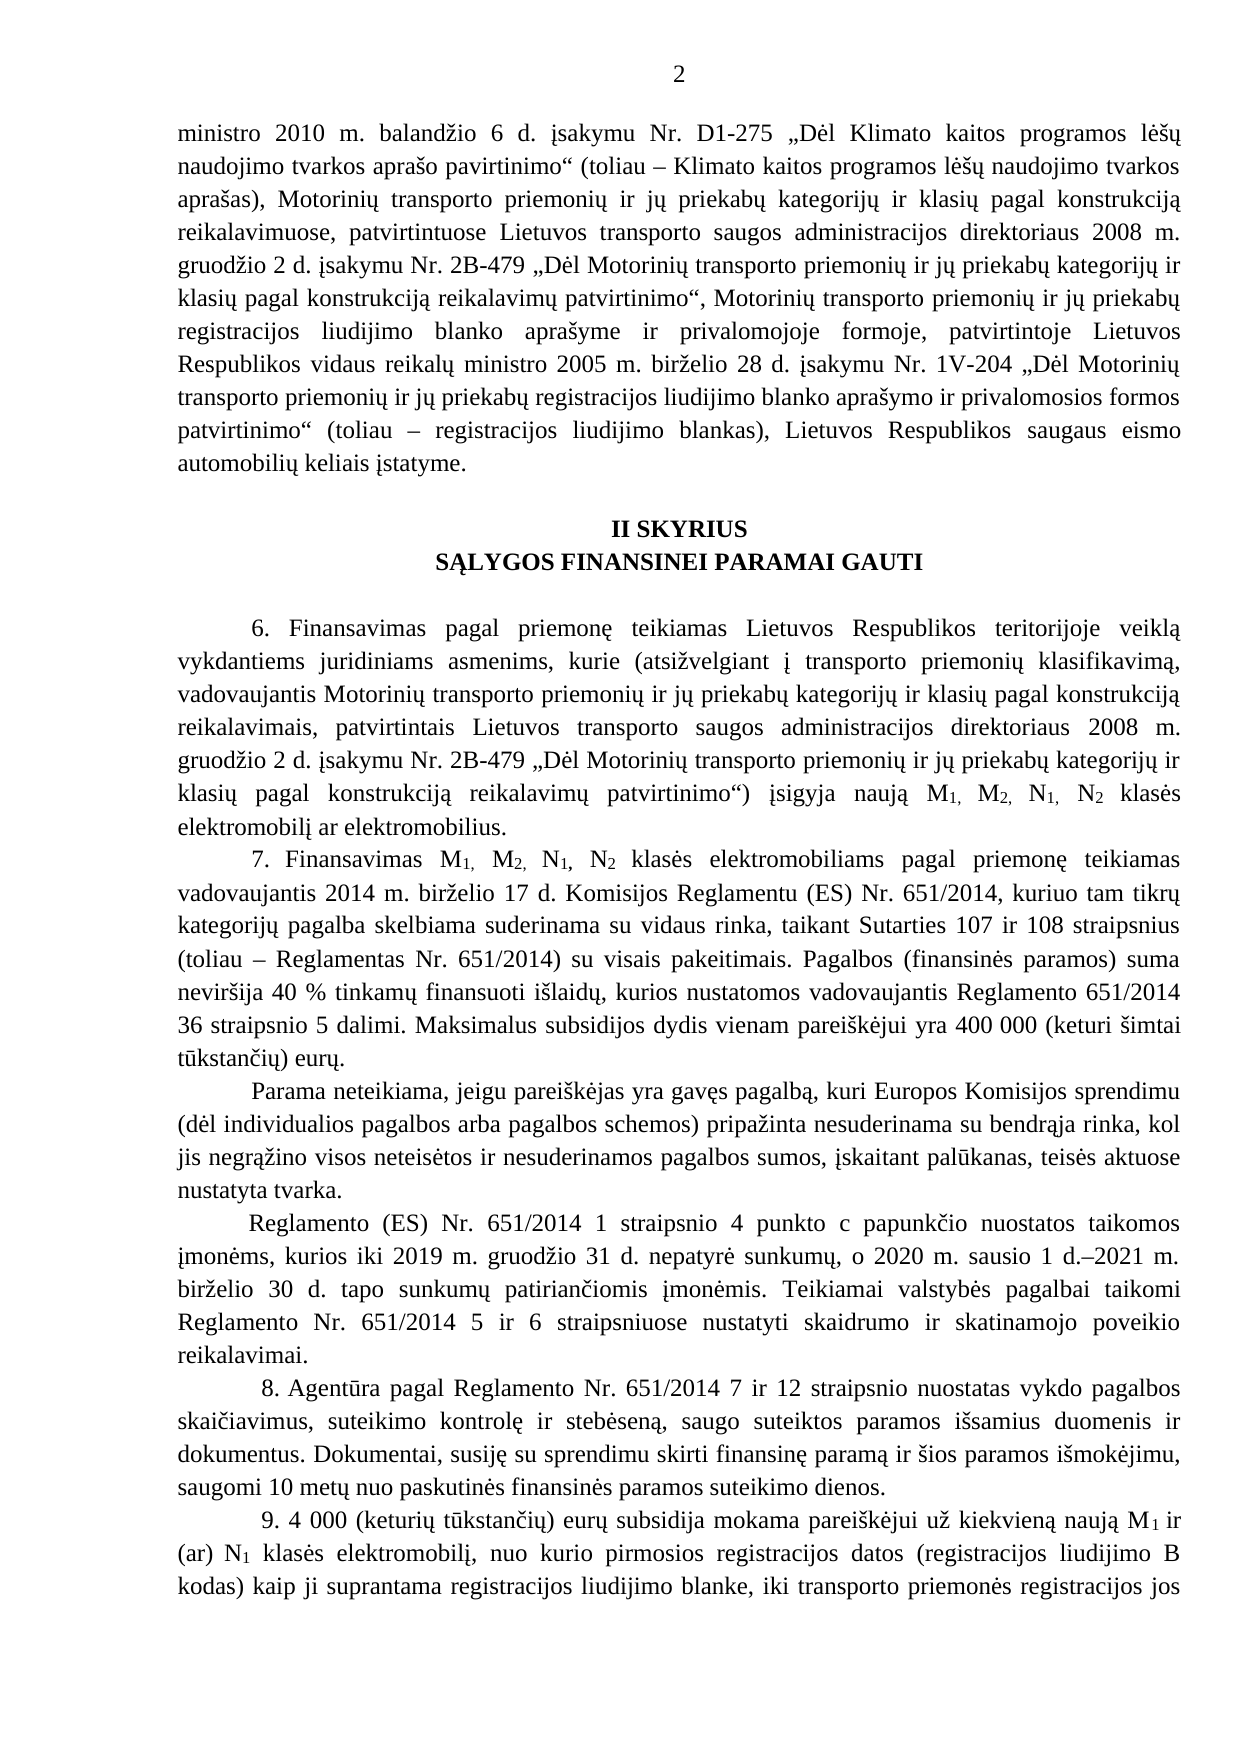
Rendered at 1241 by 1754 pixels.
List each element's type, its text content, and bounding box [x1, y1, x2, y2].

text Parama neteikiama, jeigu pareiškėjas yra gavęs pagalbą, kuri Europos Komisijos sprendimu (dėl individualios pagalbos arba pagalbos schemos) pripažinta nesuderinama su bendrąja rinka, kol jis negrąžino visos neteisėtos ir nesuderinamos pagalbos sumos, įskaitant palūkanas, teisės aktuose nustatyta tvarka. [177, 1076, 1181, 1203]
text 9. 4 000 (keturių tūkstančių) eurų subsidija mokama pareiškėjui už kiekvieną naują M1 ir (ar) N1 klasės elektromobilį, nuo kurio pirmosios registracijos datos (registracijos liudijimo B kodas) kaip ji suprantama registracijos liudijimo blanke, iki transporto priemonės registracijos jos [177, 1505, 1181, 1600]
text ministro 2010 m. balandžio 6 d. įsakymu Nr. D1-275 „Dėl Klimato kaitos programos lėšų naudojimo tvarkos aprašo pavirtinimo“ (toliau – Klimato kaitos programos lėšų naudojimo tvarkos aprašas), Motorinių transporto priemonių ir jų priekabų kategorijų ir klasių pagal konstrukciją reikalavimuose, patvirtintuose Lietuvos transporto saugos administracijos direktoriaus 2008 m. gruodžio 2 d. įsakymu Nr. 2B-479 „Dėl Motorinių transporto priemonių ir jų priekabų kategorijų ir klasių pagal konstrukciją reikalavimų patvirtinimo“, Motorinių transporto priemonių ir jų priekabų registracijos liudijimo blanko aprašyme ir privalomojoje formoje, patvirtintoje Lietuvos Respublikos vidaus reikalų ministro 2005 m. birželio 28 d. įsakymu Nr. 1V-204 „Dėl Motorinių transporto priemonių ir jų priekabų registracijos liudijimo blanko aprašymo ir privalomosios formos patvirtinimo“ (toliau – registracijos liudijimo blankas), Lietuvos Respublikos saugaus eismo automobilių keliais įstatyme. [177, 118, 1181, 477]
text Reglamento (ES) Nr. 651/2014 1 straipsnio 4 punkto c papunkčio nuostatos taikomos įmonėms, kurios iki 2019 m. gruodžio 31 d. nepatyrė sunkumų, o 2020 m. sausio 1 d.–2021 m. birželio 30 d. tapo sunkumų patiriančiomis įmonėmis. Teikiamai valstybės pagalbai taikomi Reglamento Nr. 651/2014 5 ir 6 straipsniuose nustatyti skaidrumo ir skatinamojo poveikio reikalavimai. [177, 1208, 1181, 1369]
text 6. Finansavimas pagal priemonę teikiamas Lietuvos Respublikos teritorijoje veiklą vykdantiems juridiniams asmenims, kurie (atsižvelgiant į transporto priemonių klasifikavimą, vadovaujantis Motorinių transporto priemonių ir jų priekabų kategorijų ir klasių pagal konstrukciją reikalavimais, patvirtintais Lietuvos transporto saugos administracijos direktoriaus 2008 m. gruodžio 2 d. įsakymu Nr. 2B-479 „Dėl Motorinių transporto priemonių ir jų priekabų kategorijų ir klasių pagal konstrukciją reikalavimų patvirtinimo“) įsigyja naują M1, M2, N1, N2 klasės elektromobilį ar elektromobilius. [177, 613, 1181, 840]
text 7. Finansavimas M1, M2, N1, N2 klasės elektromobiliams pagal priemonę teikiamas vadovaujantis 2014 m. birželio 17 d. Komisijos Reglamentu (ES) Nr. 651/2014, kuriuo tam tikrų kategorijų pagalba skelbiama suderinama su vidaus rinka, taikant Sutarties 107 ir 108 straipsnius (toliau – Reglamentas Nr. 651/2014) su visais pakeitimais. Pagalbos (finansinės paramos) suma neviršija 40 % tinkamų finansuoti išlaidų, kurios nustatomos vadovaujantis Reglamento 651/2014 36 straipsnio 5 dalimi. Maksimalus subsidijos dydis vienam pareiškėjui yra 400 000 (keturi šimtai tūkstančių) eurų. [177, 844, 1181, 1071]
text II SKYRIUS [177, 514, 1181, 543]
text SĄLYGOS FINANSINEI PARAMAI GAUTI [177, 547, 1181, 576]
text 8. Agentūra pagal Reglamento Nr. 651/2014 7 ir 12 straipsnio nuostatas vykdo pagalbos skaičiavimus, suteikimo kontrolę ir stebėseną, saugo suteiktos paramos išsamius duomenis ir dokumentus. Dokumentai, susiję su sprendimu skirti finansinę paramą ir šios paramos išmokėjimu, saugomi 10 metų nuo paskutinės finansinės paramos suteikimo dienos. [177, 1373, 1181, 1501]
